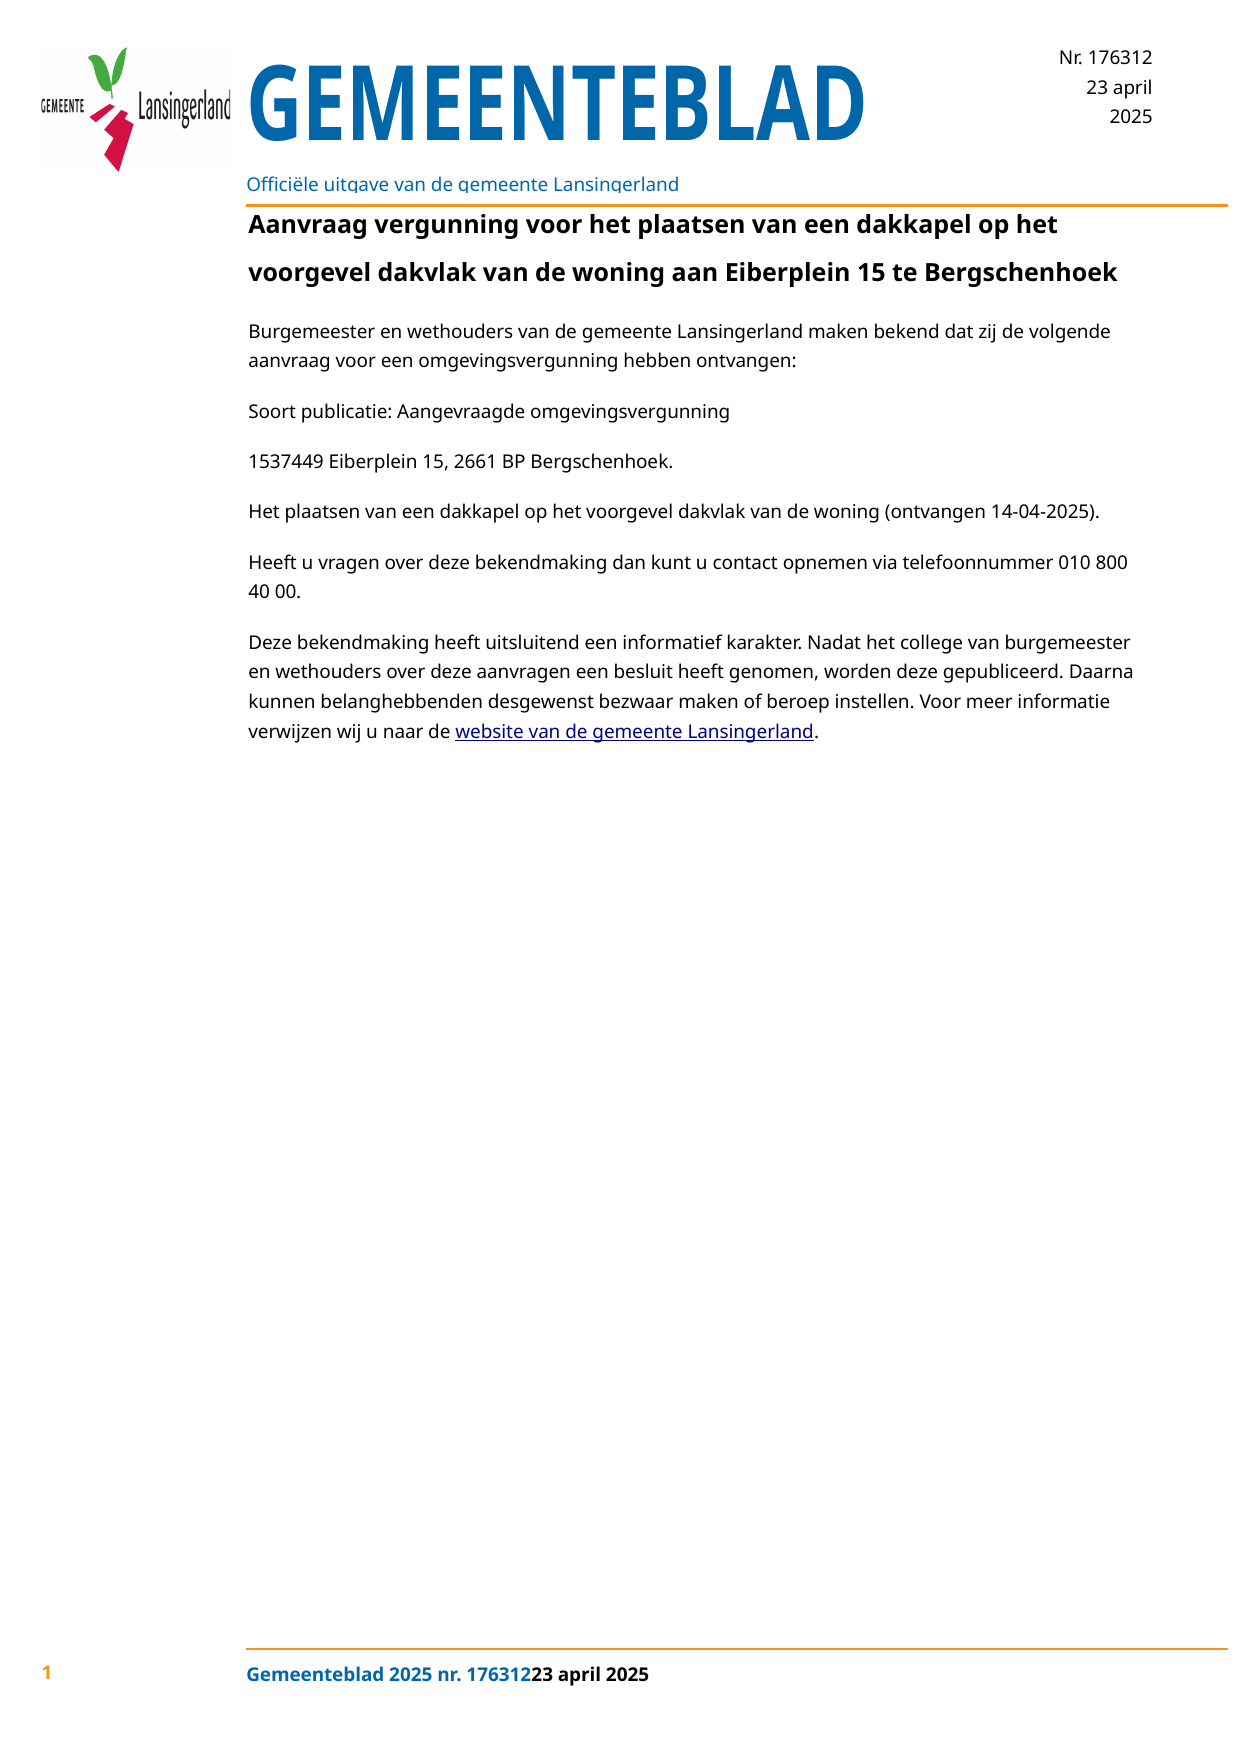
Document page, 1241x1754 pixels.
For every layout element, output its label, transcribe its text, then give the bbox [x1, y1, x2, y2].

picture [41, 47, 231, 172]
text Het plaatsen van een dakkapel op het voorgevel dakvlak van de woning (ontvangen 14-04-2025). [248, 499, 1152, 524]
text Aanvraag vergunning voor het plaatsen van een dakkapel op het voorgevel dakvlak van de woning aan Eiberplein 15 te Bergschenhoek [248, 207, 1152, 288]
text Heeft u vragen over deze bekendmaking dan kunt u contact opnemen via telefoonnummer 010 800 40 00. [248, 549, 1152, 604]
text Deze bekendmaking heeft uitsluitend een informatief karakter. Nadat het college van burgemeester en wethouders over deze aanvragen een besluit heeft genomen, worden deze gepubliceerd. Daarna kunnen belanghebbenden desgewenst bezwaar maken of beroep instellen. Voor meer informatie verwijzen wij u naar de website van de gemeente Lansingerland. [248, 629, 1152, 744]
text 1537449 Eiberplein 15, 2661 BP Bergschenhoek. [248, 448, 1152, 474]
text Soort publicatie: Aangevraagde omgevingsvergunning [248, 398, 1152, 424]
text Burgemeester en wethouders van de gemeente Lansingerland maken bekend dat zij de volgende aanvraag voor een omgevingsvergunning hebben ontvangen: [248, 318, 1152, 373]
